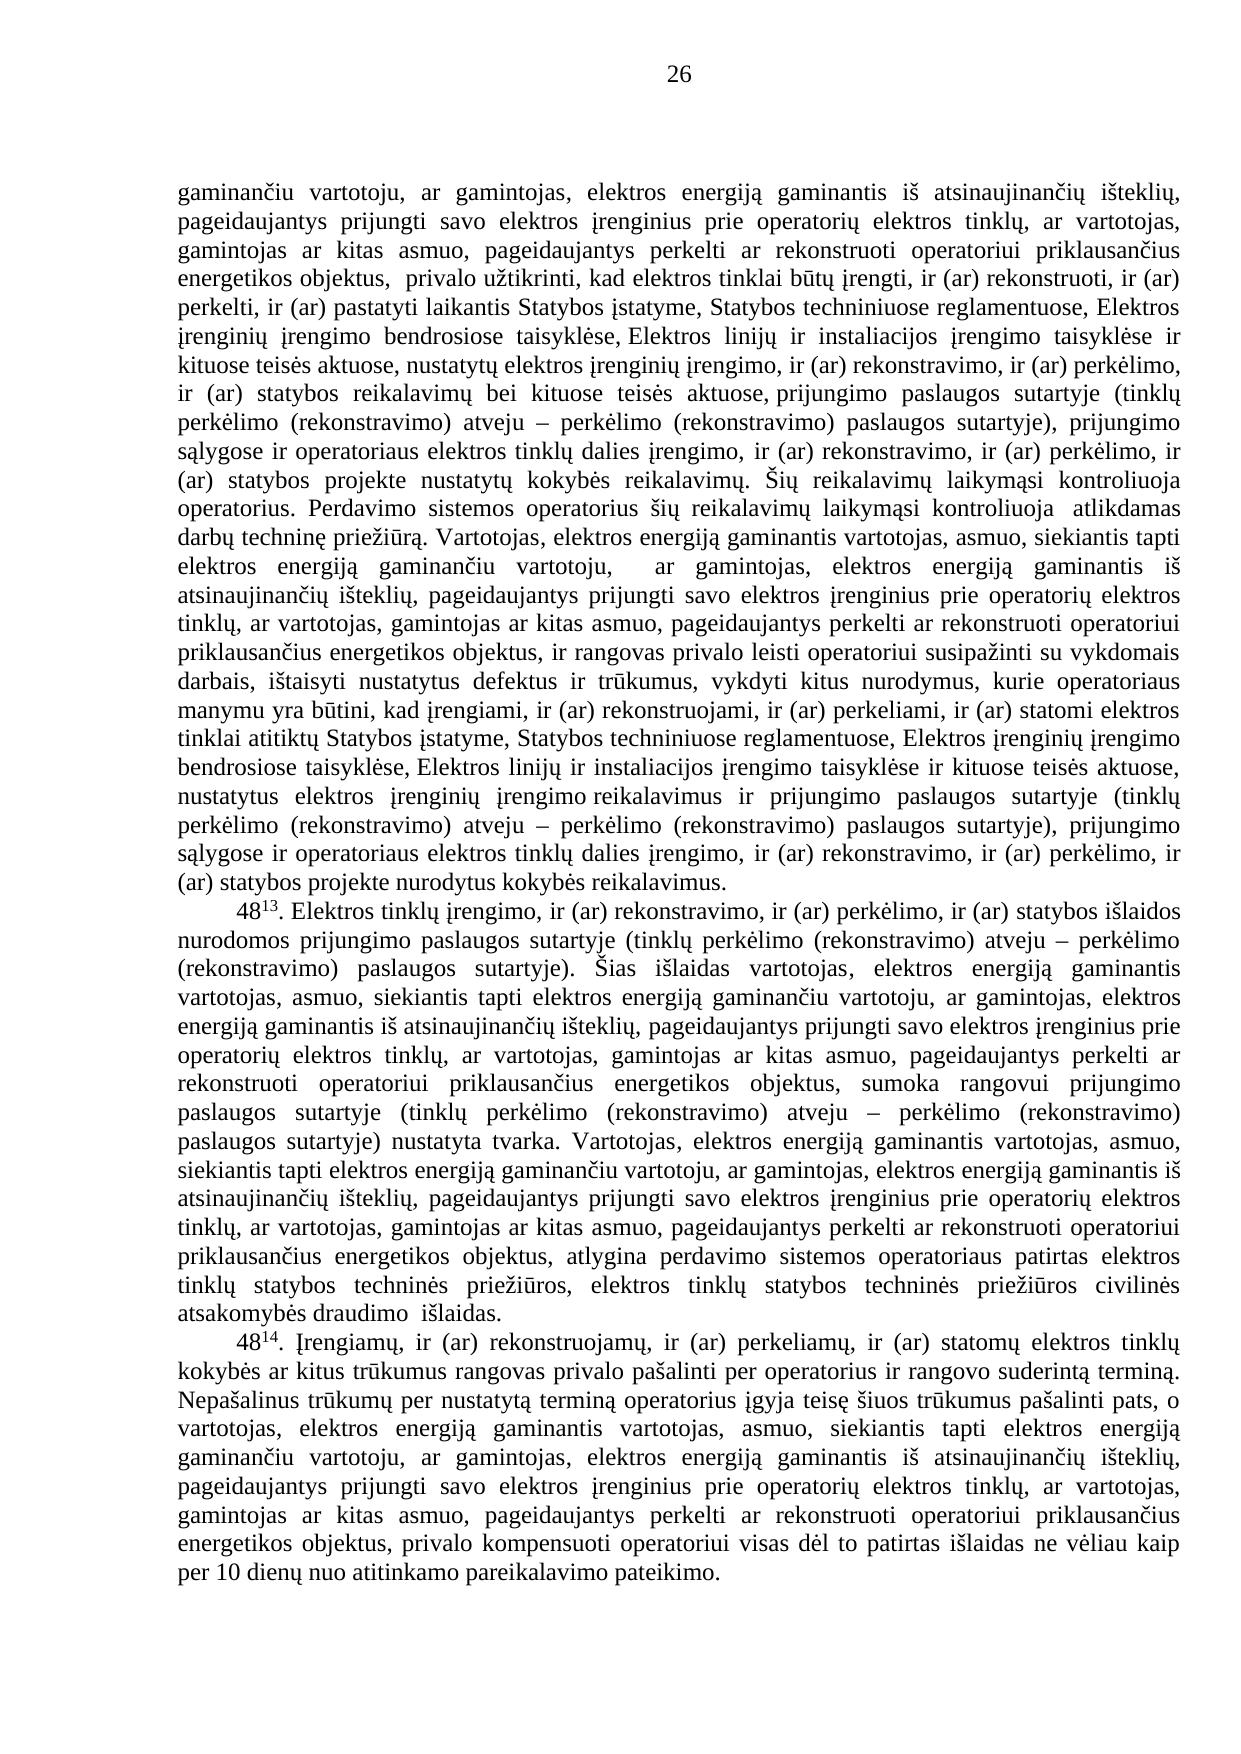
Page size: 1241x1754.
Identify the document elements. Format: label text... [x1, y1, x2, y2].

text 4814. Įrengiamų, ir (ar) rekonstruojamų, ir (ar) perkeliamų, ir (ar) statomų elektros tinklų kokybės ar kitus trūkumus rangovas privalo pašalinti per operatorius ir rangovo suderintą terminą. Nepašalinus trūkumų per nustatytą terminą operatorius įgyja teisę šiuos trūkumus pašalinti pats, o vartotojas, elektros energiją gaminantis vartotojas, asmuo, siekiantis tapti elektros energiją gaminančiu vartotoju, ar gamintojas, elektros energiją gaminantis iš atsinaujinančių išteklių, pageidaujantys prijungti savo elektros įrenginius prie operatorių elektros tinklų, ar vartotojas, gamintojas ar kitas asmuo, pageidaujantys perkelti ar rekonstruoti operatoriui priklausančius energetikos objektus, privalo kompensuoti operatoriui visas dėl to patirtas išlaidas ne vėliau kaip per 10 dienų nuo atitinkamo pareikalavimo pateikimo. [177, 1327, 1181, 1586]
text 4813. Elektros tinklų įrengimo, ir (ar) rekonstravimo, ir (ar) perkėlimo, ir (ar) statybos išlaidos nurodomos prijungimo paslaugos sutartyje (tinklų perkėlimo (rekonstravimo) atveju – perkėlimo (rekonstravimo) paslaugos sutartyje). Šias išlaidas vartotojas, elektros energiją gaminantis vartotojas, asmuo, siekiantis tapti elektros energiją gaminančiu vartotoju, ar gamintojas, elektros energiją gaminantis iš atsinaujinančių išteklių, pageidaujantys prijungti savo elektros įrenginius prie operatorių elektros tinklų, ar vartotojas, gamintojas ar kitas asmuo, pageidaujantys perkelti ar rekonstruoti operatoriui priklausančius energetikos objektus, sumoka rangovui prijungimo paslaugos sutartyje (tinklų perkėlimo (rekonstravimo) atveju – perkėlimo (rekonstravimo) paslaugos sutartyje) nustatyta tvarka. Vartotojas, elektros energiją gaminantis vartotojas, asmuo, siekiantis tapti elektros energiją gaminančiu vartotoju, ar gamintojas, elektros energiją gaminantis iš atsinaujinančių išteklių, pageidaujantys prijungti savo elektros įrenginius prie operatorių elektros tinklų, ar vartotojas, gamintojas ar kitas asmuo, pageidaujantys perkelti ar rekonstruoti operatoriui priklausančius energetikos objektus, atlygina perdavimo sistemos operatoriaus patirtas elektros tinklų statybos techninės priežiūros, elektros tinklų statybos techninės priežiūros civilinės atsakomybės draudimo išlaidas. [177, 896, 1181, 1327]
text gaminančiu vartotoju, ar gamintojas, elektros energiją gaminantis iš atsinaujinančių išteklių, pageidaujantys prijungti savo elektros įrenginius prie operatorių elektros tinklų, ar vartotojas, gamintojas ar kitas asmuo, pageidaujantys perkelti ar rekonstruoti operatoriui priklausančius energetikos objektus, privalo užtikrinti, kad elektros tinklai būtų įrengti, ir (ar) rekonstruoti, ir (ar) perkelti, ir (ar) pastatyti laikantis Statybos įstatyme, Statybos techniniuose reglamentuose, Elektros įrenginių įrengimo bendrosiose taisyklėse, Elektros linijų ir instaliacijos įrengimo taisyklėse ir kituose teisės aktuose, nustatytų elektros įrenginių įrengimo, ir (ar) rekonstravimo, ir (ar) perkėlimo, ir (ar) statybos reikalavimų bei kituose teisės aktuose, prijungimo paslaugos sutartyje (tinklų perkėlimo (rekonstravimo) atveju – perkėlimo (rekonstravimo) paslaugos sutartyje), prijungimo sąlygose ir operatoriaus elektros tinklų dalies įrengimo, ir (ar) rekonstravimo, ir (ar) perkėlimo, ir (ar) statybos projekte nustatytų kokybės reikalavimų. Šių reikalavimų laikymąsi kontroliuoja operatorius. Perdavimo sistemos operatorius šių reikalavimų laikymąsi kontroliuoja atlikdamas darbų techninę priežiūrą. Vartotojas, elektros energiją gaminantis vartotojas, asmuo, siekiantis tapti elektros energiją gaminančiu vartotoju, ar gamintojas, elektros energiją gaminantis iš atsinaujinančių išteklių, pageidaujantys prijungti savo elektros įrenginius prie operatorių elektros tinklų, ar vartotojas, gamintojas ar kitas asmuo, pageidaujantys perkelti ar rekonstruoti operatoriui priklausančius energetikos objektus, ir rangovas privalo leisti operatoriui susipažinti su vykdomais darbais, ištaisyti nustatytus defektus ir trūkumus, vykdyti kitus nurodymus, kurie operatoriaus manymu yra būtini, kad įrengiami, ir (ar) rekonstruojami, ir (ar) perkeliami, ir (ar) statomi elektros tinklai atitiktų Statybos įstatyme, Statybos techniniuose reglamentuose, Elektros įrenginių įrengimo bendrosiose taisyklėse, Elektros linijų ir instaliacijos įrengimo taisyklėse ir kituose teisės aktuose, nustatytus elektros įrenginių įrengimo reikalavimus ir prijungimo paslaugos sutartyje (tinklų perkėlimo (rekonstravimo) atveju – perkėlimo (rekonstravimo) paslaugos sutartyje), prijungimo sąlygose ir operatoriaus elektros tinklų dalies įrengimo, ir (ar) rekonstravimo, ir (ar) perkėlimo, ir (ar) statybos projekte nurodytus kokybės reikalavimus. [177, 177, 1181, 896]
